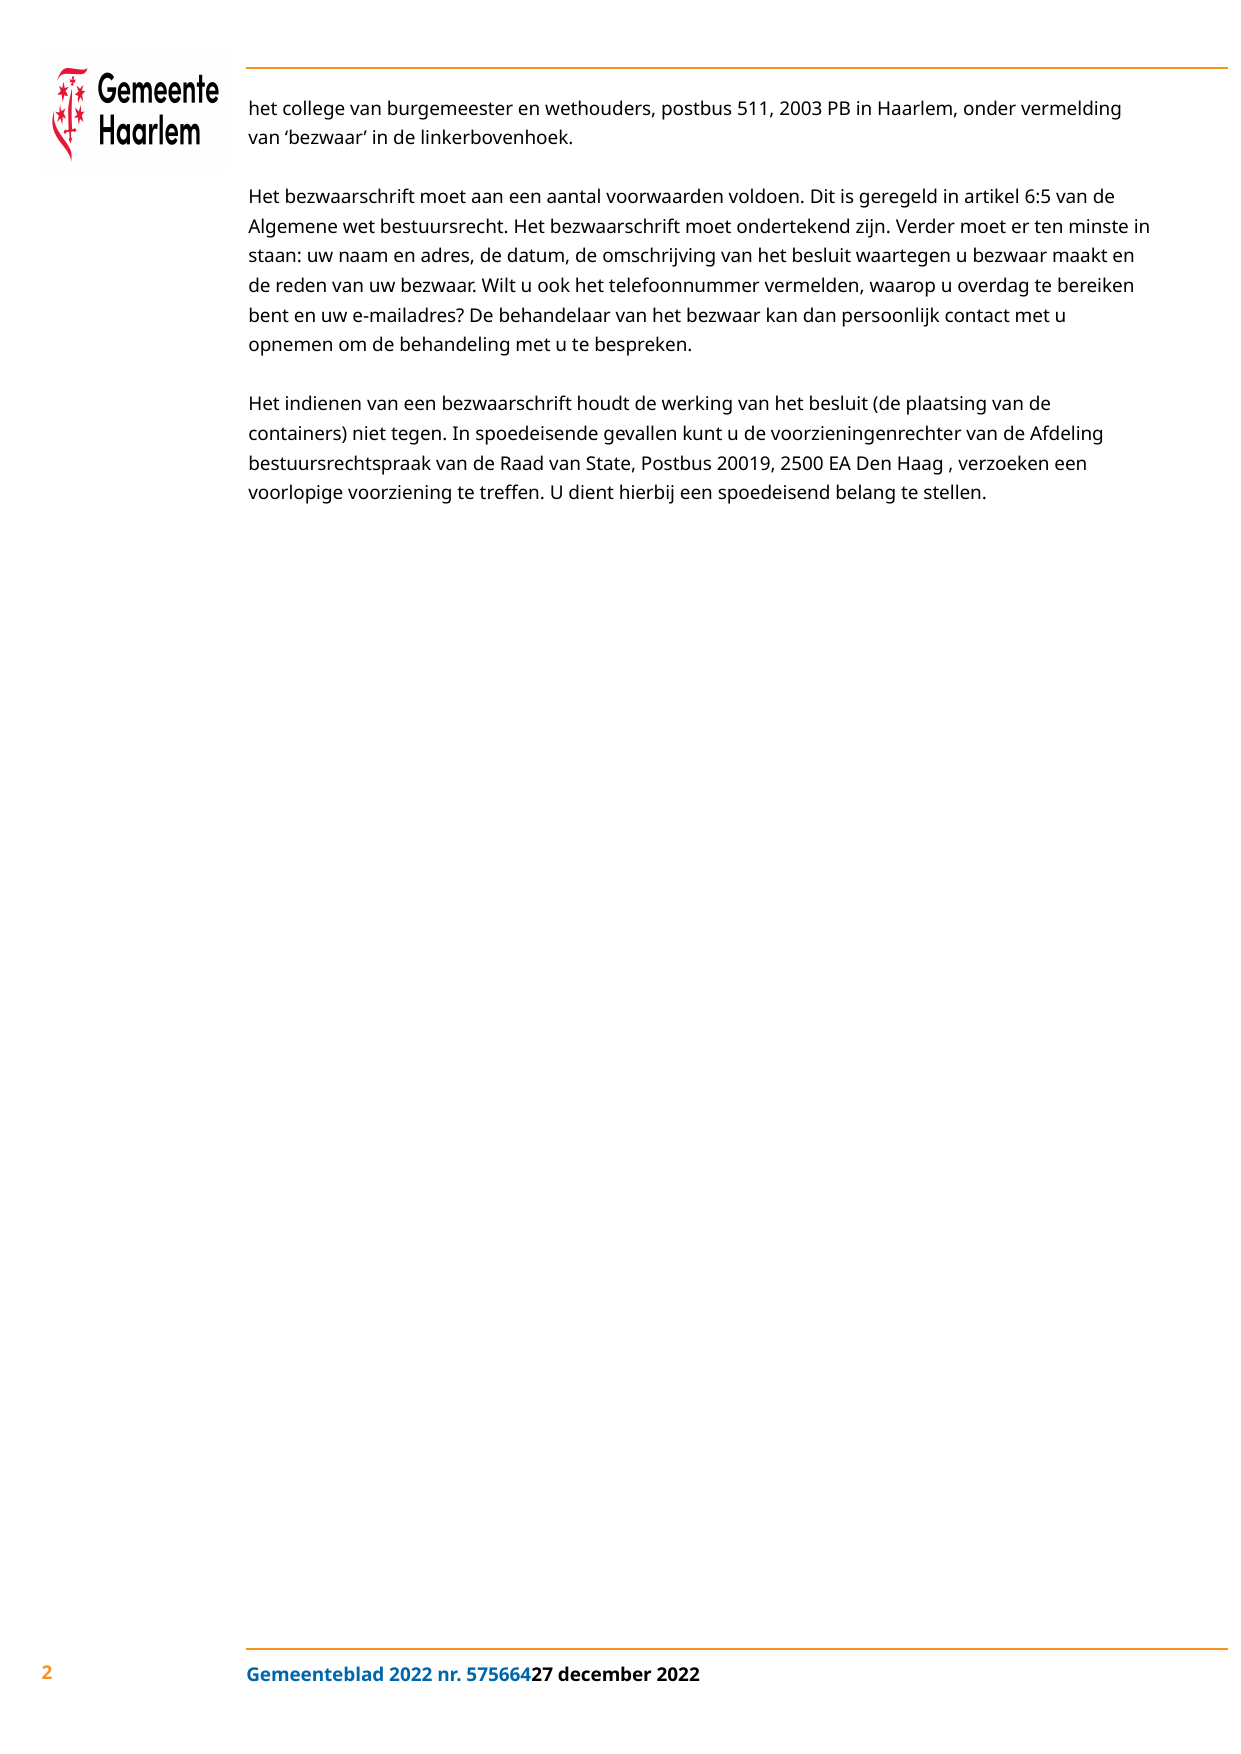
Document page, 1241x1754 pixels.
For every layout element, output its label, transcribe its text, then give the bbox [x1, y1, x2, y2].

text Het indienen van een bezwaarschrift houdt de werking van het besluit (de plaatsing van de containers) niet tegen. In spoedeisende gevallen kunt u de voorzieningenrechter van de Afdeling bestuursrechtspraak van de Raad van State, Postbus 20019, 2500 EA Den Haag , verzoeken een voorlopige voorziening te treffen. U dient hierbij een spoedeisend belang te stellen. [248, 391, 1152, 505]
text Het bezwaarschrift moet aan een aantal voorwaarden voldoen. Dit is geregeld in artikel 6:5 van de Algemene wet bestuursrecht. Het bezwaarschrift moet ondertekend zijn. Verder moet er ten minste in staan: uw naam en adres, de datum, de omschrijving van het besluit waartegen u bezwaar maakt en de reden van uw bezwaar. Wilt u ook het telefoonnummer vermelden, waarop u overdag te bereiken bent en uw e-mailadres? De behandelaar van het bezwaar kan dan persoonlijk contact met u opnemen om de behandeling met u te bespreken. [248, 183, 1152, 357]
text het college van burgemeester en wethouders, postbus 511, 2003 PB in Haarlem, onder vermelding van ‘bezwaar’ in de linkerbovenhoek. [248, 95, 1152, 150]
picture [41, 47, 231, 172]
